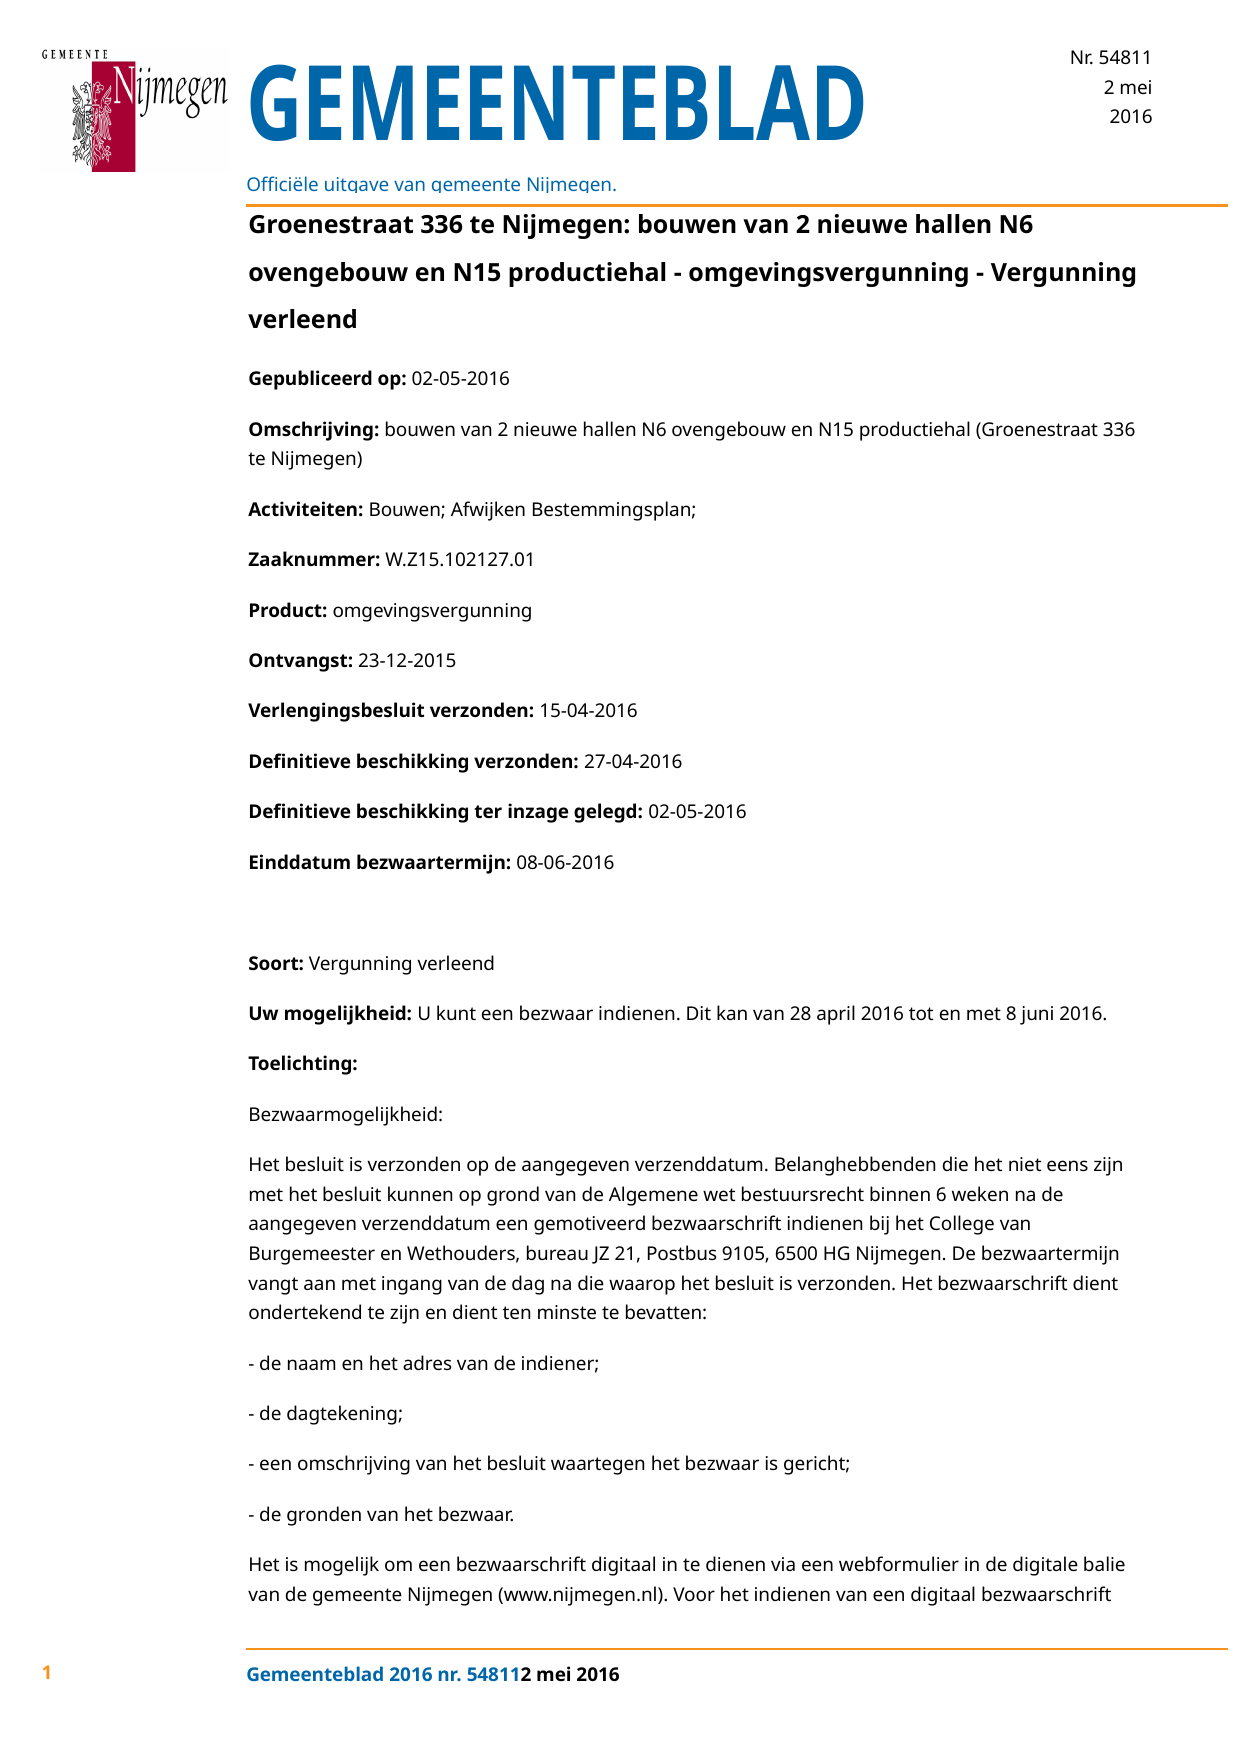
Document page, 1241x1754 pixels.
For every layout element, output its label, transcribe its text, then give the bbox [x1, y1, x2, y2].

text Het is mogelijk om een bezwaarschrift digitaal in te dienen via een webformulier in de digitale balie van de gemeente Nijmegen (www.nijmegen.nl). Voor het indienen van een digitaal bezwaarschrift [248, 1551, 1152, 1607]
text Het besluit is verzonden op de aangegeven verzenddatum. Belanghebbenden die het niet eens zijn met het besluit kunnen op grond van de Algemene wet bestuursrecht binnen 6 weken na de aangegeven verzenddatum een gemotiveerd bezwaarschrift indienen bij het College van Burgemeester en Wethouders, bureau JZ 21, Postbus 9105, 6500 HG Nijmegen. De bezwaartermijn vangt aan met ingang van de dag na die waarop het besluit is verzonden. Het bezwaarschrift dient ondertekend te zijn en dient ten minste te bevatten: [248, 1151, 1152, 1325]
text Activiteiten: Bouwen; Afwijken Bestemmingsplan; [248, 496, 1152, 522]
text - de naam en het adres van de indiener; [248, 1350, 1152, 1375]
text Zaaknummer: W.Z15.102127.01 [248, 546, 1152, 572]
text Ontvangst: 23-12-2015 [248, 647, 1152, 673]
text Uw mogelijkheid: U kunt een bezwaar indienen. Dit kan van 28 april 2016 tot en met 8 juni 2016. [248, 1000, 1152, 1026]
text Toelichting: [248, 1051, 1152, 1076]
text Einddatum bezwaartermijn: 08-06-2016 [248, 849, 1152, 874]
text Definitieve beschikking ter inzage gelegd: 02-05-2016 [248, 798, 1152, 824]
text Groenestraat 336 te Nijmegen: bouwen van 2 nieuwe hallen N6 ovengebouw en N15 productiehal - omgevingsvergunning - Vergunning verleend [248, 207, 1152, 336]
text Verlengingsbesluit verzonden: 15-04-2016 [248, 698, 1152, 723]
text Definitieve beschikking verzonden: 27-04-2016 [248, 748, 1152, 774]
text - een omschrijving van het besluit waartegen het bezwaar is gericht; [248, 1451, 1152, 1476]
text - de dagtekening; [248, 1400, 1152, 1426]
text Gepubliceerd op: 02-05-2016 [248, 366, 1152, 391]
text Soort: Vergunning verleend [248, 950, 1152, 975]
text Omschrijving: bouwen van 2 nieuwe hallen N6 ovengebouw en N15 productiehal (Groenestraat 336 te Nijmegen) [248, 416, 1152, 471]
text Bezwaarmogelijkheid: [248, 1101, 1152, 1127]
text Product: omgevingsvergunning [248, 597, 1152, 622]
picture [41, 47, 231, 172]
text - de gronden van het bezwaar. [248, 1501, 1152, 1527]
